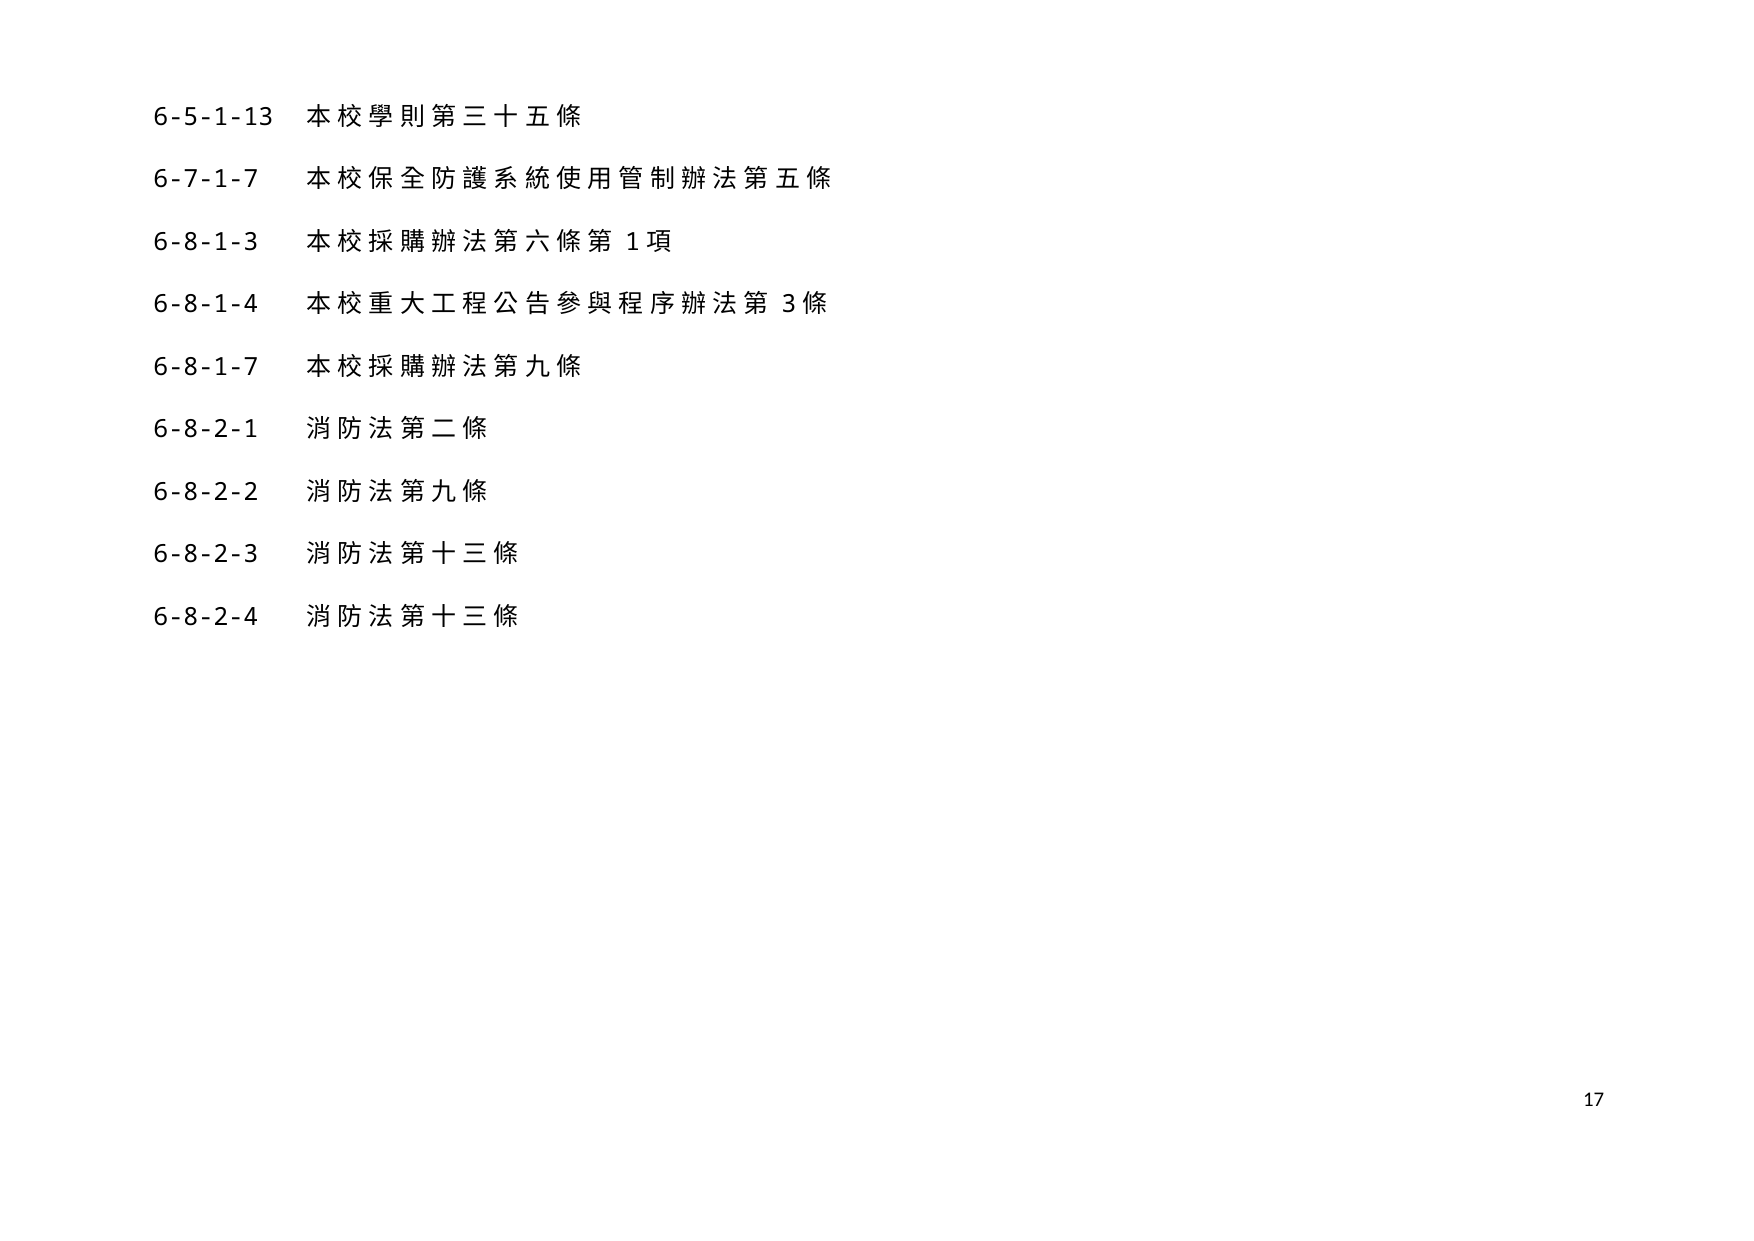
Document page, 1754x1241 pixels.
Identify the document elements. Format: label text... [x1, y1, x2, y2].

text 6-8-1-3 本校採購辦法第六條第1項 [153, 197, 1601, 260]
text 6-8-2-4 消防法第十三條 [153, 572, 1601, 635]
text 6-8-2-1 消防法第二條 [153, 385, 1601, 447]
text 6-8-1-4 本校重大工程公告參與程序辦法第3條 [153, 260, 1601, 322]
text 6-5-1-13 本校學則第三十五條 [153, 72, 1601, 135]
text 6-8-2-2 消防法第九條 [153, 447, 1601, 510]
text 6-8-2-3 消防法第十三條 [153, 510, 1601, 572]
text 6-7-1-7 本校保全防護系統使用管制辦法第五條 [153, 135, 1601, 197]
text 6-8-1-7 本校採購辦法第九條 [153, 322, 1601, 385]
